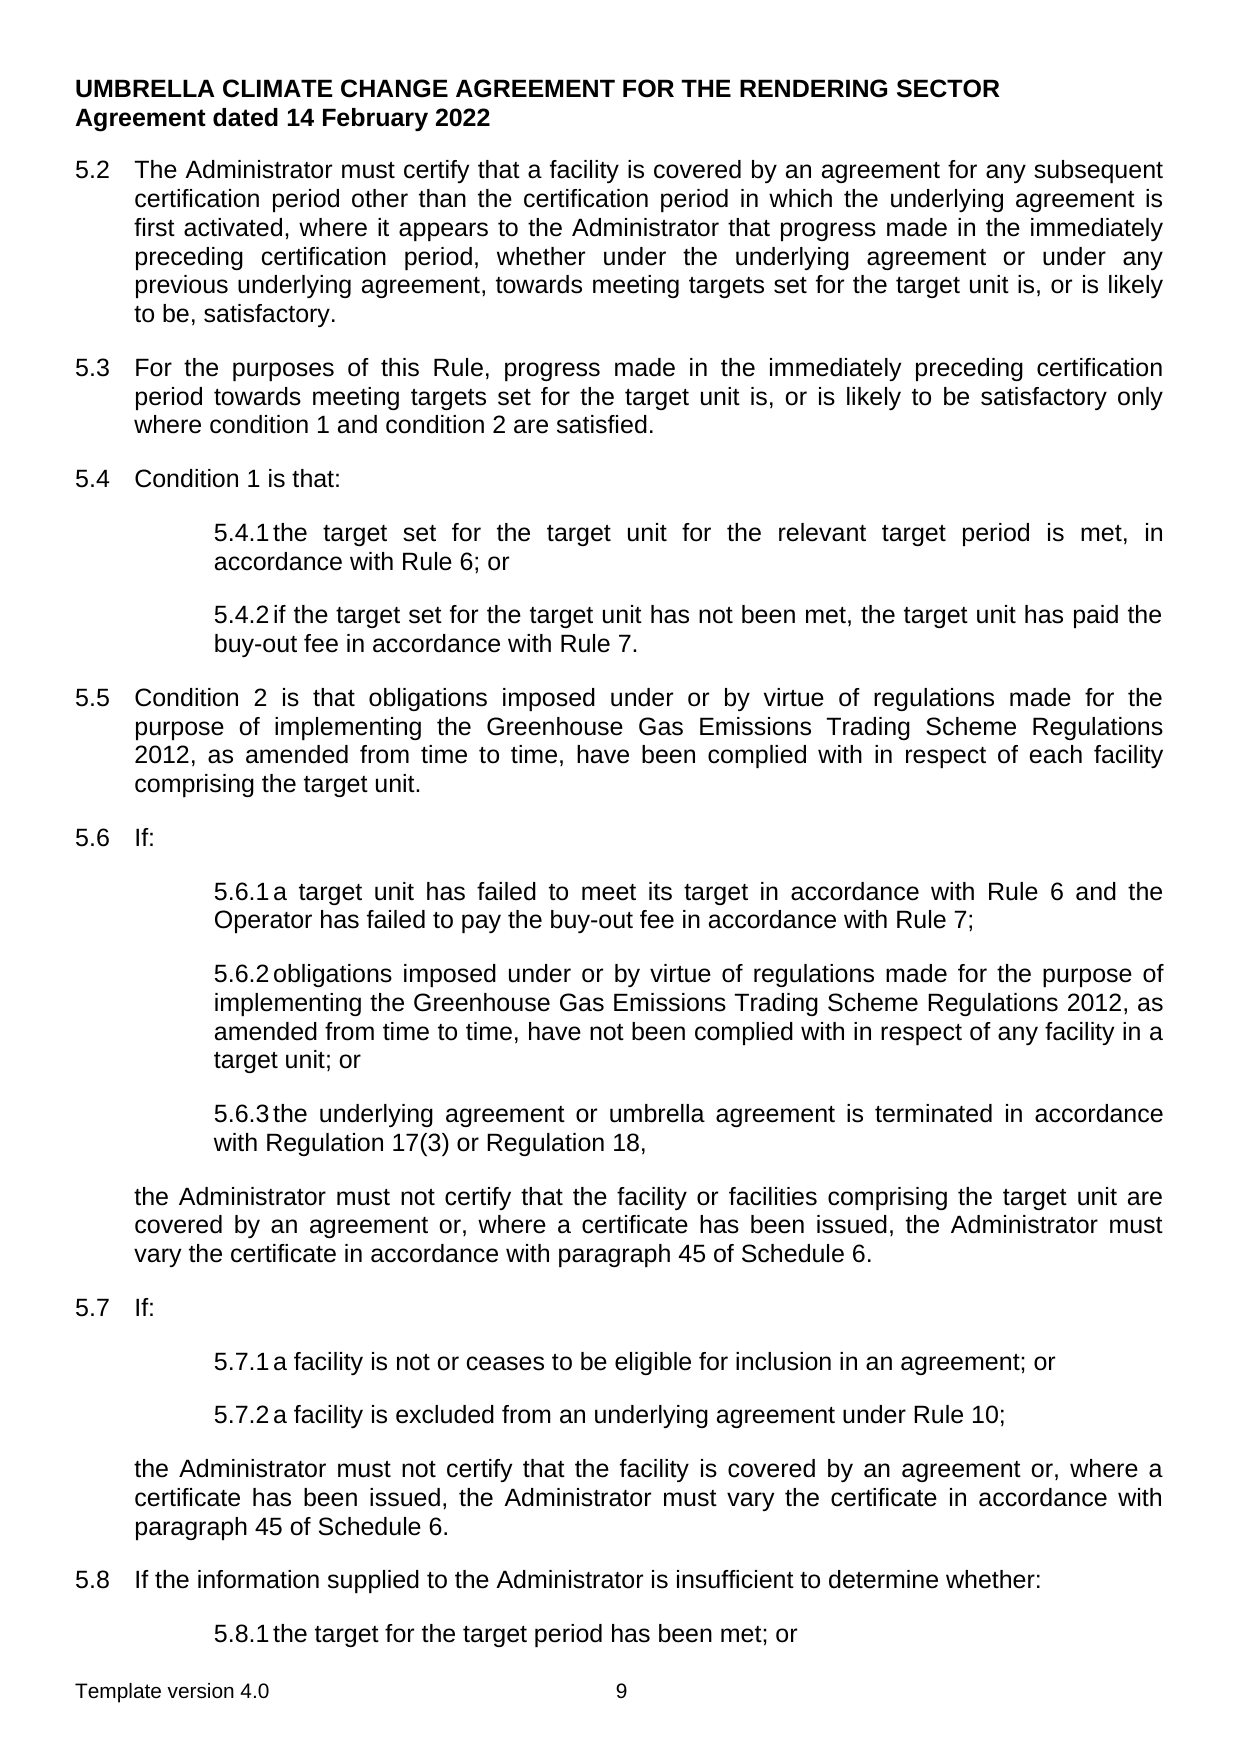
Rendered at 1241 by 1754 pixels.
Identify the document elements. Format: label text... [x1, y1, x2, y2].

list the target for the target period has been met; or [214, 1619, 1165, 1648]
list a facility is not or ceases to be eligible for inclusion in an agreement; or [214, 1346, 1165, 1375]
list Condition 1 is that: [75, 464, 1165, 493]
list a facility is excluded from an underlying agreement under Rule 10; [214, 1400, 1165, 1429]
list The Administrator must certify that a facility is covered by an agreement for any subsequent certification period other than the certification period in which the underlying agreement is first activated, where it appears to the Administrator that progress made in the immediately preceding certification period, whether under the underlying agreement or under any previous underlying agreement, towards meeting targets set for the target unit is, or is likely to be, satisfactory. [75, 155, 1165, 328]
list the underlying agreement or umbrella agreement is terminated in accordance with Regulation 17(3) or Regulation 18, [214, 1099, 1165, 1156]
list If: [75, 1293, 1165, 1321]
list If the information supplied to the Administrator is insufficient to determine whether: [75, 1565, 1165, 1594]
list If: [75, 823, 1165, 851]
list a target unit has failed to meet its target in accordance with Rule 6 and the Operator has failed to pay the buy-out fee in accordance with Rule 7; [214, 876, 1165, 934]
text the Administrator must not certify that the facility is covered by an agreement or, where a certificate has been issued, the Administrator must vary the certificate in accordance with paragraph 45 of Schedule 6. [134, 1454, 1165, 1540]
text the Administrator must not certify that the facility or facilities comprising the target unit are covered by an agreement or, where a certificate has been issued, the Administrator must vary the certificate in accordance with paragraph 45 of Schedule 6. [134, 1181, 1165, 1268]
list Condition 2 is that obligations imposed under or by virtue of regulations made for the purpose of implementing the Greenhouse Gas Emissions Trading Scheme Regulations 2012, as amended from time to time, have been complied with in respect of each facility comprising the target unit. [75, 683, 1165, 798]
list For the purposes of this Rule, progress made in the immediately preceding certification period towards meeting targets set for the target unit is, or is likely to be satisfactory only where condition 1 and condition 2 are satisfied. [75, 353, 1165, 439]
list obligations imposed under or by virtue of regulations made for the purpose of implementing the Greenhouse Gas Emissions Trading Scheme Regulations 2012, as amended from time to time, have not been complied with in respect of any facility in a target unit; or [214, 959, 1165, 1074]
list if the target set for the target unit has not been met, the target unit has paid the buy-out fee in accordance with Rule 7. [214, 600, 1165, 658]
list the target set for the target unit for the relevant target period is met, in accordance with Rule 6; or [214, 518, 1165, 575]
